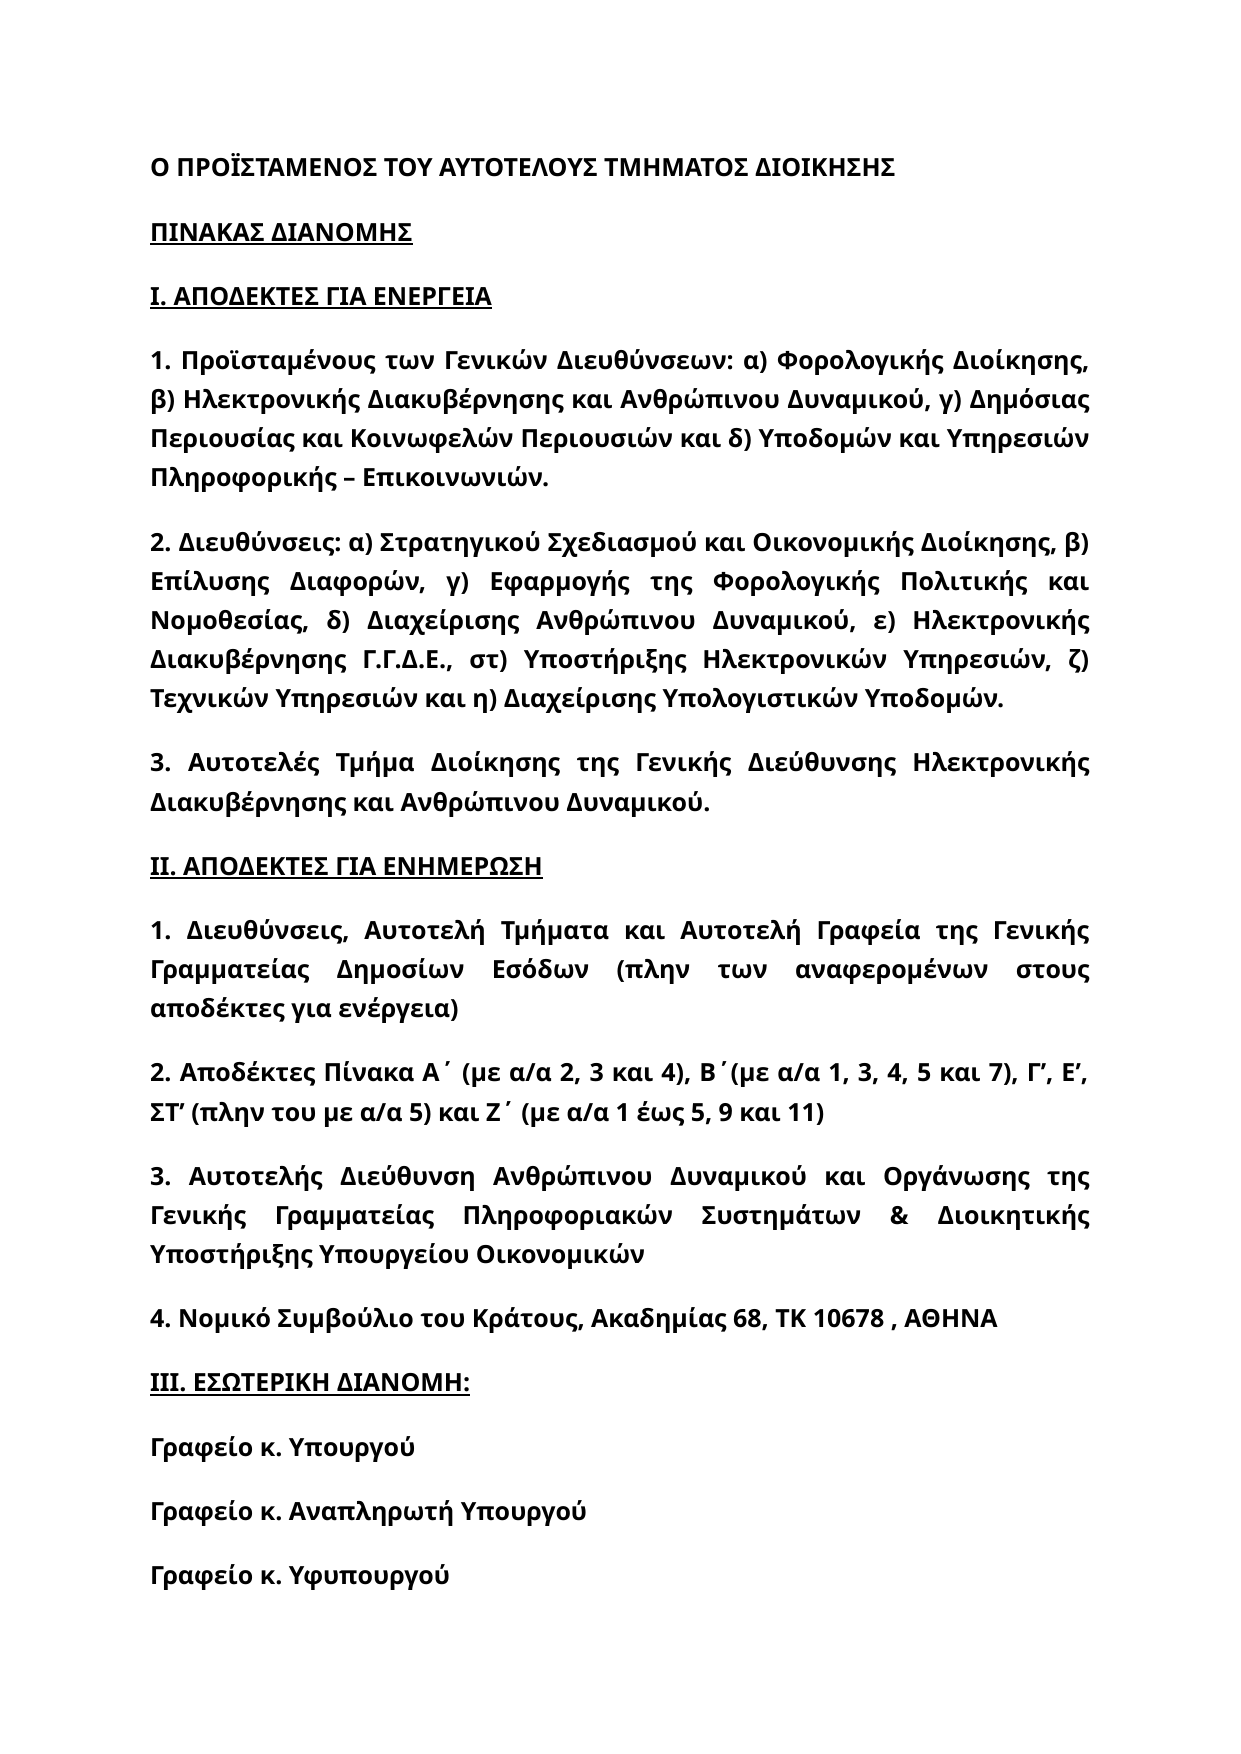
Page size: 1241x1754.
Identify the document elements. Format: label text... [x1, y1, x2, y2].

text Γραφείο κ. Αναπληρωτή Υπουργού [150, 1493, 1090, 1527]
text Ι. ΑΠΟΔΕΚΤΕΣ ΓΙΑ ΕΝΕΡΓΕΙΑ [150, 278, 1090, 312]
text 1. Διευθύνσεις, Αυτοτελή Τμήματα και Αυτοτελή Γραφεία της Γενικής Γραμματείας Δημοσίων Εσόδων (πλην των αναφερομένων στους αποδέκτες για ενέργεια) [150, 912, 1090, 1025]
text Γραφείο κ. Υφυπουργού [150, 1557, 1090, 1592]
text 3. Αυτοτελής Διεύθυνση Ανθρώπινου Δυναμικού και Οργάνωσης της Γενικής Γραμματείας Πληροφοριακών Συστημάτων & Διοικητικής Υποστήριξης Υπουργείου Οικονομικών [150, 1158, 1090, 1271]
text 2. Διευθύνσεις: α) Στρατηγικού Σχεδιασμού και Οικονομικής Διοίκησης, β) Επίλυσης Διαφορών, γ) Εφαρμογής της Φορολογικής Πολιτικής και Νομοθεσίας, δ) Διαχείρισης Ανθρώπινου Δυναμικού, ε) Ηλεκτρονικής Διακυβέρνησης Γ.Γ.Δ.Ε., στ) Υποστήριξης Ηλεκτρονικών Υπηρεσιών, ζ) Τεχνικών Υπηρεσιών και η) Διαχείρισης Υπολογιστικών Υποδομών. [150, 524, 1090, 715]
text 2. Αποδέκτες Πίνακα Α΄ (με α/α 2, 3 και 4), Β΄(με α/α 1, 3, 4, 5 και 7), Γ’, Ε’, ΣΤ’ (πλην του με α/α 5) και Ζ΄ (με α/α 1 έως 5, 9 και 11) [150, 1055, 1090, 1128]
text 1. Προϊσταμένους των Γενικών Διευθύνσεων: α) Φορολογικής Διοίκησης, β) Ηλεκτρονικής Διακυβέρνησης και Ανθρώπινου Δυναμικού, γ) Δημόσιας Περιουσίας και Κοινωφελών Περιουσιών και δ) Υποδομών και Υπηρεσιών Πληροφορικής – Επικοινωνιών. [150, 342, 1090, 494]
text 4. Νομικό Συμβούλιο του Κράτους, Ακαδημίας 68, ΤΚ 10678 , ΑΘΗΝΑ [150, 1301, 1090, 1335]
text 3. Αυτοτελές Τμήμα Διοίκησης της Γενικής Διεύθυνσης Ηλεκτρονικής Διακυβέρνησης και Ανθρώπινου Δυναμικού. [150, 745, 1090, 818]
text Γραφείο κ. Υπουργού [150, 1429, 1090, 1463]
text ΙΙ. ΑΠΟΔΕΚΤΕΣ ΓΙΑ ΕΝΗΜΕΡΩΣΗ [150, 848, 1090, 882]
text Ο ΠΡΟΪΣΤΑΜΕΝΟΣ ΤΟΥ ΑΥΤΟΤΕΛΟΥΣ ΤΜΗΜΑΤΟΣ ΔΙΟΙΚΗΣΗΣ [150, 150, 1090, 184]
text ΙΙΙ. ΕΣΩΤΕΡΙΚΗ ΔΙΑΝΟΜΗ: [150, 1365, 1090, 1399]
text ΠΙΝΑΚΑΣ ΔΙΑΝΟΜΗΣ [150, 214, 1090, 248]
